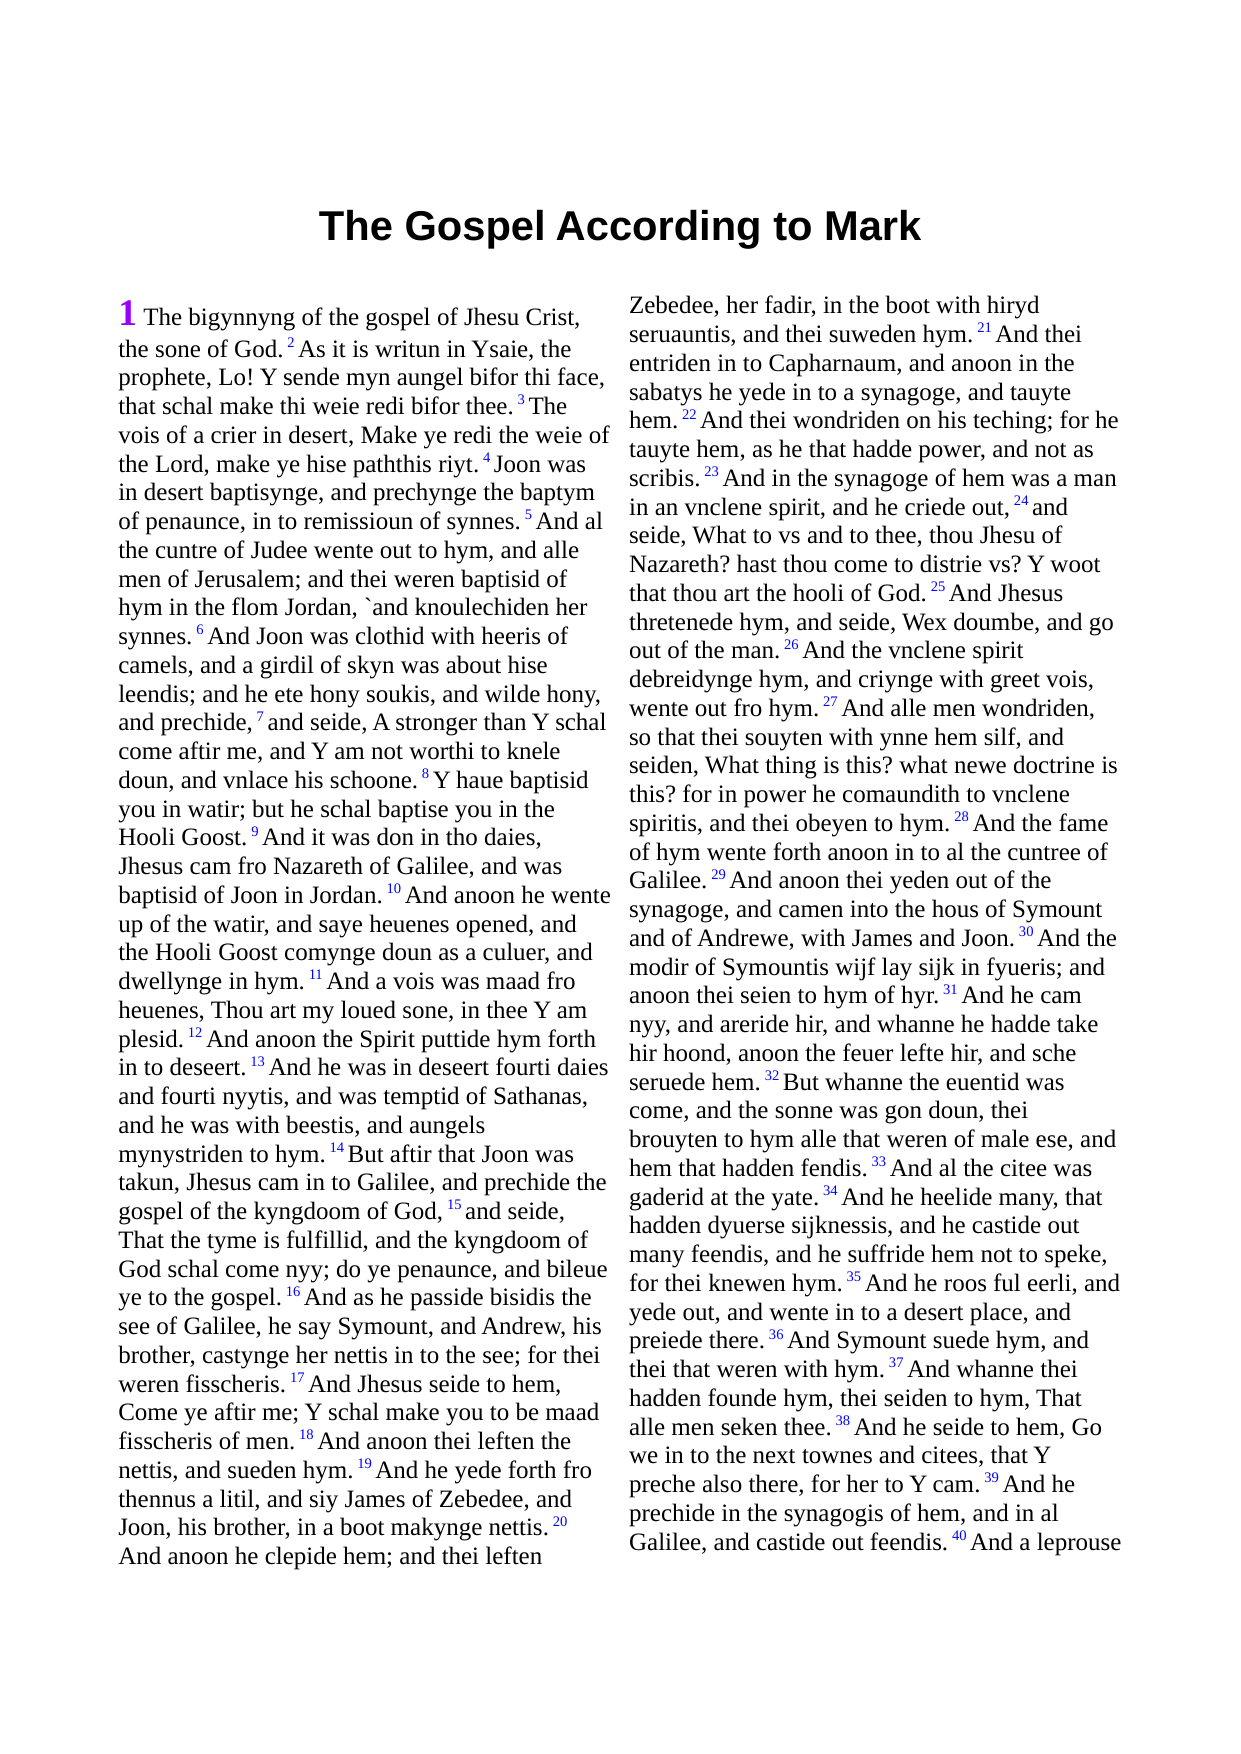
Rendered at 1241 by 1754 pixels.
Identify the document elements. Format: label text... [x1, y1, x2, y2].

text 1 The bigynnyng of the gospel of Jhesu Crist, the sone of God. 2 As it is writun in Ysaie, the prophete, Lo! Y sende myn aungel bifor thi face, that schal make thi weie redi bifor thee. 3 The vois of a crier in desert, Make ye redi the weie of the Lord, make ye hise paththis riyt. 4 Joon was in desert baptisynge, and prechynge the baptym of penaunce, in to remissioun of synnes. 5 And al the cuntre of Judee wente out to hym, and alle men of Jerusalem; and thei weren baptisid of hym in the flom Jordan, `and knoulechiden her synnes. 6 And Joon was clothid with heeris of camels, and a girdil of skyn was about hise leendis; and he ete hony soukis, and wilde hony, and prechide, 7 and seide, A stronger than Y schal come aftir me, and Y am not worthi to knele doun, and vnlace his schoone. 8 Y haue baptisid you in watir; but he schal baptise you in the Hooli Goost. 9 And it was don in tho daies, Jhesus cam fro Nazareth of Galilee, and was baptisid of Joon in Jordan. 10 And anoon he wente up of the watir, and saye heuenes opened, and the Hooli Goost comynge doun as a culuer, and dwellynge in hym. 11 And a vois was maad fro heuenes, Thou art my loued sone, in thee Y am plesid. 12 And anoon the Spirit puttide hym forth in to deseert. 13 And he was in deseert fourti daies and fourti nyytis, and was temptid of Sathanas, and he was with beestis, and aungels mynystriden to hym. 14 But aftir that Joon was takun, Jhesus cam in to Galilee, and prechide the gospel of the kyngdoom of God, 15 and seide, That the tyme is fulfillid, and the kyngdoom of God schal come nyy; do ye penaunce, and bileue ye to the gospel. 16 And as he passide bisidis the see of Galilee, he say Symount, and Andrew, his brother, castynge her nettis in to the see; for thei weren fisscheris. 17 And Jhesus seide to hem, Come ye aftir me; Y schal make you to be maad fisscheris of men. 18 And anoon thei leften the nettis, and sueden hym. 19 And he yede forth fro thennus a litil, and siy James of Zebedee, and Joon, his brother, in a boot makynge nettis. 20 And anoon he clepide hem; and thei leften [118, 291, 611, 1570]
text Zebedee, her fadir, in the boot with hiryd seruauntis, and thei suweden hym. 21 And thei entriden in to Capharnaum, and anoon in the sabatys he yede in to a synagoge, and tauyte hem. 22 And thei wondriden on his teching; for he tauyte hem, as he that hadde power, and not as scribis. 23 And in the synagoge of hem was a man in an vnclene spirit, and he criede out, 24 and seide, What to vs and to thee, thou Jhesu of Nazareth? hast thou come to distrie vs? Y woot that thou art the hooli of God. 25 And Jhesus thretenede hym, and seide, Wex doumbe, and go out of the man. 26 And the vnclene spirit debreidynge hym, and criynge with greet vois, wente out fro hym. 27 And alle men wondriden, so that thei souyten with ynne hem silf, and seiden, What thing is this? what newe doctrine is this? for in power he comaundith to vnclene spiritis, and thei obeyen to hym. 28 And the fame of hym wente forth anoon in to al the cuntree of Galilee. 29 And anoon thei yeden out of the synagoge, and camen into the hous of Symount and of Andrewe, with James and Joon. 30 And the modir of Symountis wijf lay sijk in fyueris; and anoon thei seien to hym of hyr. 31 And he cam nyy, and areride hir, and whanne he hadde take hir hoond, anoon the feuer lefte hir, and sche seruede hem. 32 But whanne the euentid was come, and the sonne was gon doun, thei brouyten to hym alle that weren of male ese, and hem that hadden fendis. 33 And al the citee was gaderid at the yate. 34 And he heelide many, that hadden dyuerse sijknessis, and he castide out many feendis, and he suffride hem not to speke, for thei knewen hym. 35 And he roos ful eerli, and yede out, and wente in to a desert place, and preiede there. 36 And Symount suede hym, and thei that weren with hym. 37 And whanne thei hadden founde hym, thei seiden to hym, That alle men seken thee. 38 And he seide to hem, Go we in to the next townes and citees, that Y preche also there, for her to Y cam. 39 And he prechide in the synagogis of hem, and in al Galilee, and castide out feendis. 40 And a leprouse [629, 291, 1122, 1556]
title The Gospel According to Mark [118, 201, 1122, 249]
